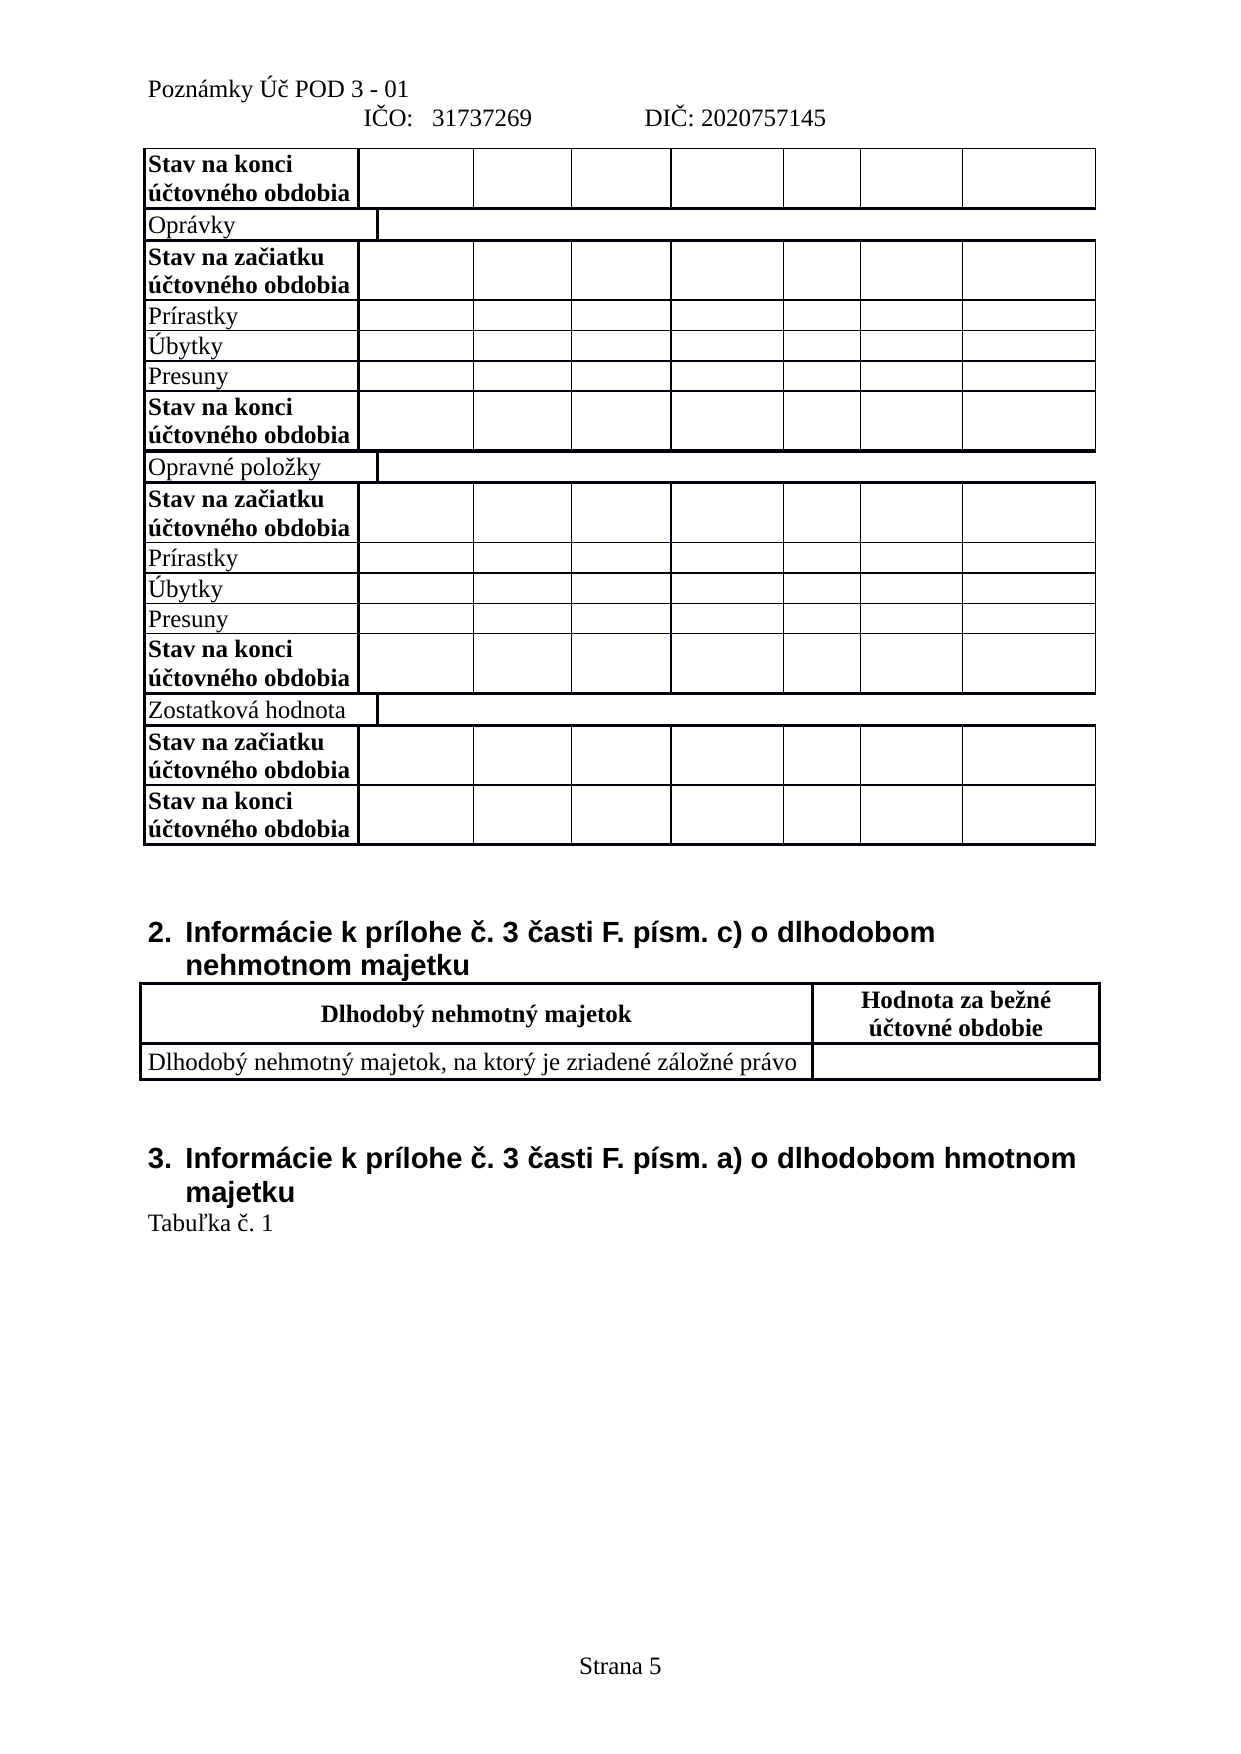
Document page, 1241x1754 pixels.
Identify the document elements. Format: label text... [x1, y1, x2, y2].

table_cell [672, 301, 783, 329]
table_cell [672, 604, 783, 633]
table_cell [672, 331, 783, 360]
table_cell Úbytky [146, 574, 357, 602]
table_cell [474, 484, 571, 542]
table_cell [572, 362, 670, 390]
table_cell [474, 242, 571, 299]
table_cell [360, 301, 473, 329]
table_cell [572, 301, 670, 329]
table_cell [784, 574, 860, 602]
table_cell [861, 727, 962, 784]
table_cell Stav na začiatku účtovného obdobia [146, 484, 357, 542]
table_cell [360, 604, 473, 633]
table_cell [572, 543, 670, 572]
table_cell [474, 786, 571, 843]
table_cell [672, 543, 783, 572]
table_cell Stav na konci účtovného obdobia [146, 149, 357, 207]
table_cell [861, 574, 962, 602]
table_cell [672, 634, 783, 692]
table_cell [474, 392, 571, 449]
table_cell [672, 242, 783, 299]
table_cell [360, 392, 473, 449]
table_cell [963, 392, 1095, 449]
table_cell Oprávky [146, 210, 376, 239]
table_cell [963, 242, 1095, 299]
table_cell [814, 1045, 1098, 1078]
table_cell [963, 574, 1095, 602]
table_cell [784, 392, 860, 449]
table_cell [963, 362, 1095, 390]
table_cell [474, 301, 571, 329]
table_cell [963, 331, 1095, 360]
table_cell [784, 242, 860, 299]
table_cell [360, 242, 473, 299]
table_cell [963, 604, 1095, 633]
table_cell Stav na konci účtovného obdobia [146, 392, 357, 449]
table_cell [474, 634, 571, 692]
table_cell [672, 362, 783, 390]
title Informácie k prílohe č. 3 časti F. písm. a) o dlhodobom hmotnom majetku [148, 1141, 1092, 1208]
table_cell [360, 543, 473, 572]
table_cell [572, 242, 670, 299]
table_cell [861, 242, 962, 299]
table_cell [572, 574, 670, 602]
table_cell [784, 727, 860, 784]
table_cell [360, 484, 473, 542]
table_cell [572, 331, 670, 360]
table_cell Prírastky [146, 301, 357, 329]
table_header Hodnota za bežné účtovné obdobie [814, 985, 1098, 1042]
table_cell [360, 574, 473, 602]
table_cell [474, 727, 571, 784]
table_cell Prírastky [146, 543, 357, 572]
table_cell [861, 362, 962, 390]
table_cell Stav na začiatku účtovného obdobia [146, 727, 357, 784]
table_cell [672, 727, 783, 784]
table_cell Presuny [146, 362, 357, 390]
table_cell [672, 392, 783, 449]
table_header Dlhodobý nehmotný majetok [142, 985, 811, 1042]
table_cell [963, 786, 1095, 843]
title Informácie k prílohe č. 3 časti F. písm. c) o dlhodobom nehmotnom majetku [148, 914, 1092, 982]
table_cell [572, 484, 670, 542]
text Tabuľka č. 1 [148, 1208, 1092, 1237]
table_cell [784, 604, 860, 633]
table_cell [572, 634, 670, 692]
table_cell [360, 786, 473, 843]
table_cell [963, 484, 1095, 542]
table_cell [784, 362, 860, 390]
table_cell [360, 149, 473, 207]
table_cell [963, 301, 1095, 329]
table_cell [474, 362, 571, 390]
table_cell Stav na začiatku účtovného obdobia [146, 242, 357, 299]
table_cell Úbytky [146, 331, 357, 360]
table_cell [861, 786, 962, 843]
table_cell [672, 786, 783, 843]
table_cell [963, 149, 1095, 207]
table_cell [861, 604, 962, 633]
table_cell [784, 301, 860, 329]
table_cell [963, 634, 1095, 692]
table_cell [861, 392, 962, 449]
table_cell [572, 786, 670, 843]
table_cell [784, 484, 860, 542]
table_cell Stav na konci účtovného obdobia [146, 786, 357, 843]
table_cell [474, 543, 571, 572]
table_cell Stav na konci účtovného obdobia [146, 634, 357, 692]
table_cell [572, 727, 670, 784]
table_cell [672, 484, 783, 542]
table_cell [474, 604, 571, 633]
table_cell Dlhodobý nehmotný majetok, na ktorý je zriadené záložné právo [142, 1045, 811, 1078]
table_cell [784, 634, 860, 692]
table_cell [784, 149, 860, 207]
table_cell [784, 543, 860, 572]
table_cell Zostatková hodnota [146, 695, 376, 724]
table_cell [572, 604, 670, 633]
table_cell [572, 392, 670, 449]
table_cell [784, 786, 860, 843]
table_cell [861, 149, 962, 207]
table_cell [672, 574, 783, 602]
table_cell [572, 149, 670, 207]
table_cell [360, 634, 473, 692]
table_cell [360, 727, 473, 784]
table_cell [963, 727, 1095, 784]
table_cell Opravné položky [146, 453, 376, 481]
table_cell [861, 484, 962, 542]
table_cell [360, 362, 473, 390]
table_cell [861, 634, 962, 692]
table_cell [672, 149, 783, 207]
table_cell [474, 574, 571, 602]
table_cell Presuny [146, 604, 357, 633]
table_cell [784, 331, 860, 360]
table_cell [861, 301, 962, 329]
table_cell [474, 331, 571, 360]
table_cell [861, 543, 962, 572]
table_cell [963, 543, 1095, 572]
table_cell [360, 331, 473, 360]
table_cell [474, 149, 571, 207]
table_cell [861, 331, 962, 360]
